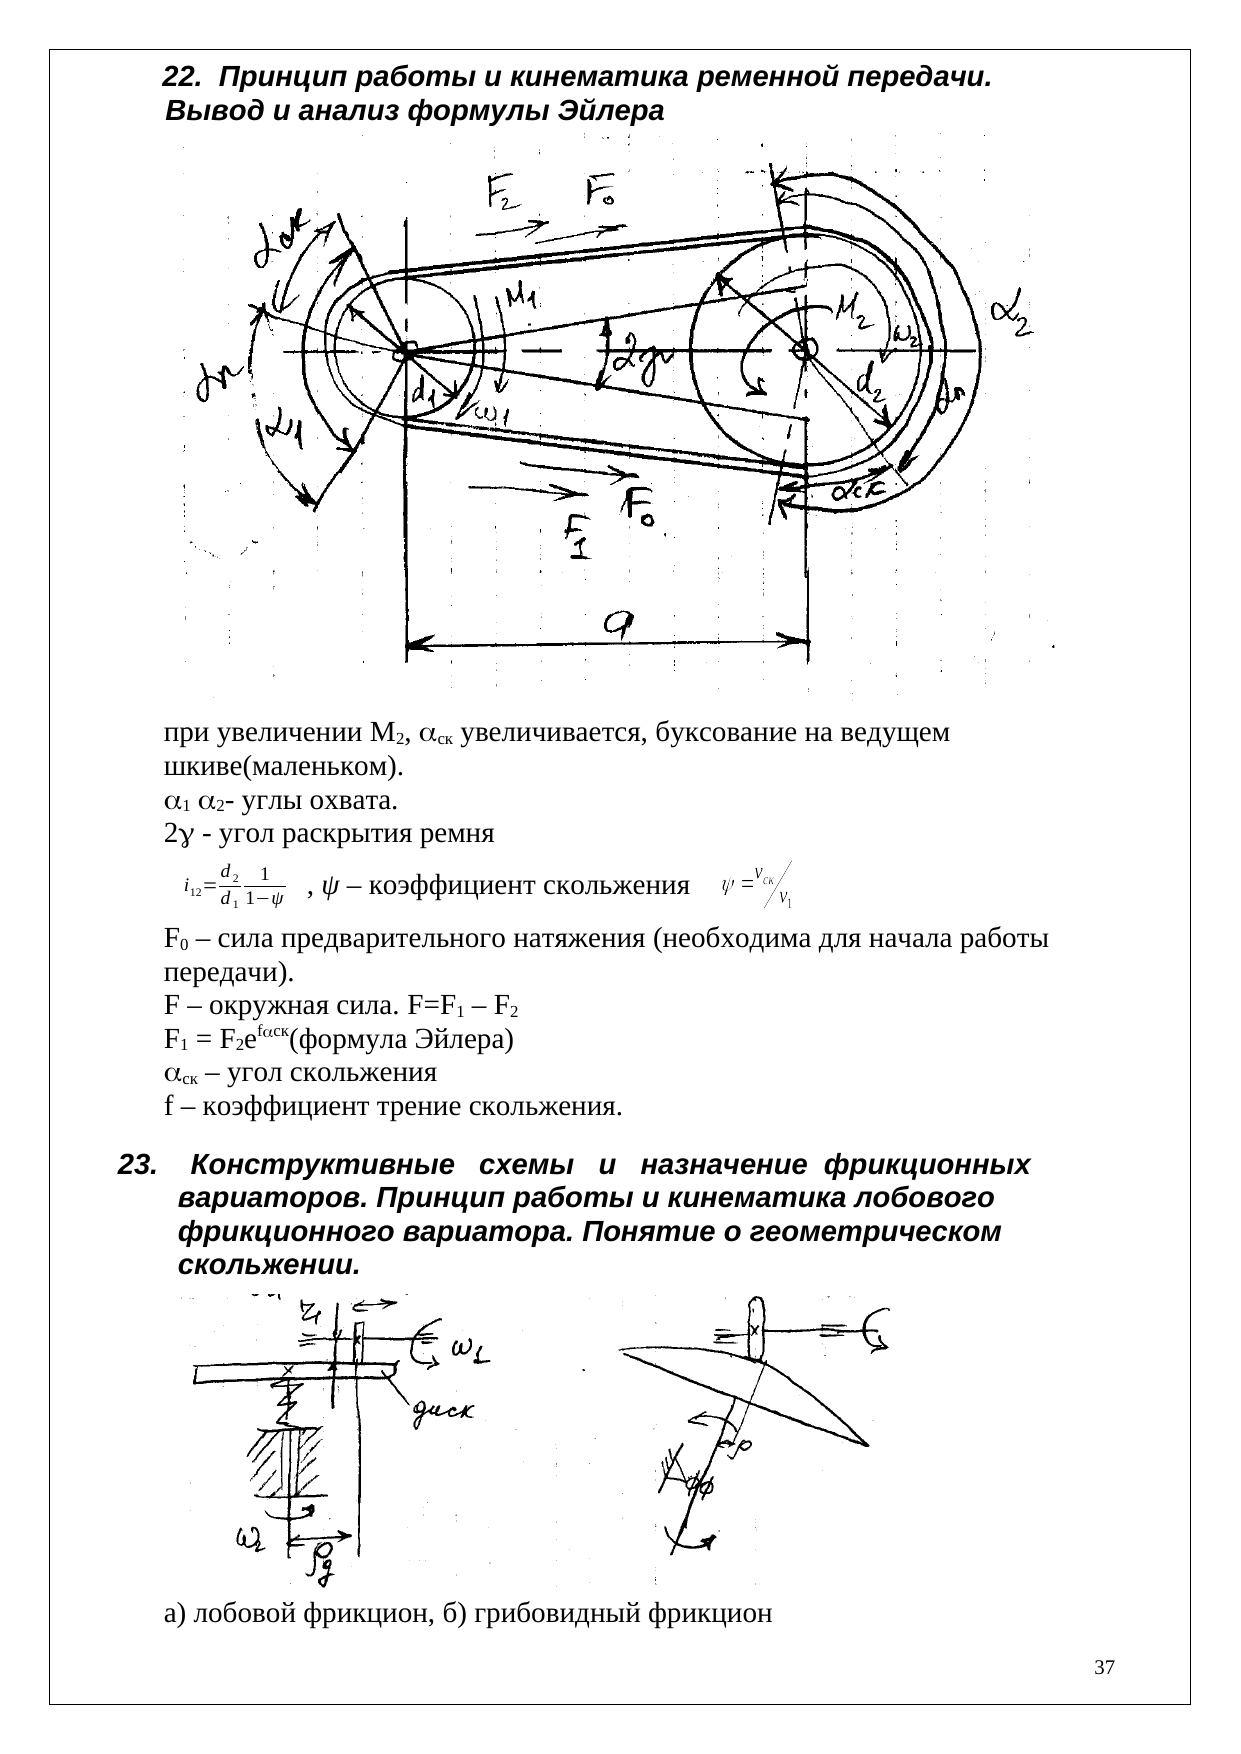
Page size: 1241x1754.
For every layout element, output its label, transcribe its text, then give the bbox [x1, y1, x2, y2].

text 1 2- углы охвата. [163, 782, 1075, 815]
text при увеличении М2, ск увеличивается, буксование на ведущем шкиве(маленьком). [163, 714, 1075, 782]
subtitle 23. Конструктивные схемы и назначение фрикционных вариаторов. Принцип работы и кинематика лобового фрикционного вариатора. Понятие о геометрическом скольжении. [118, 1147, 1108, 1281]
text 2 - угол раскрытия ремня [163, 815, 1075, 849]
picture [180, 133, 1055, 701]
text F1 = F2efск(формула Эйлера) [163, 1021, 1075, 1054]
text ск – угол скольжения [163, 1054, 1075, 1088]
text а) лобовой фрикцион, б) грибовидный фрикцион [163, 1596, 1075, 1629]
text f – коэффициент трение скольжения. [163, 1088, 1075, 1122]
text F0 – сила предварительного натяжения (необходима для начала работы передачи). [163, 920, 1075, 987]
text F – окружная сила. F=F1 – F2 [163, 987, 1075, 1021]
subtitle 22. Принцип работы и кинематика ременной передачи. Вывод и анализ формулы Эйлера [162, 59, 1075, 708]
text , ψ – коэффициент скольжения [163, 849, 1075, 920]
